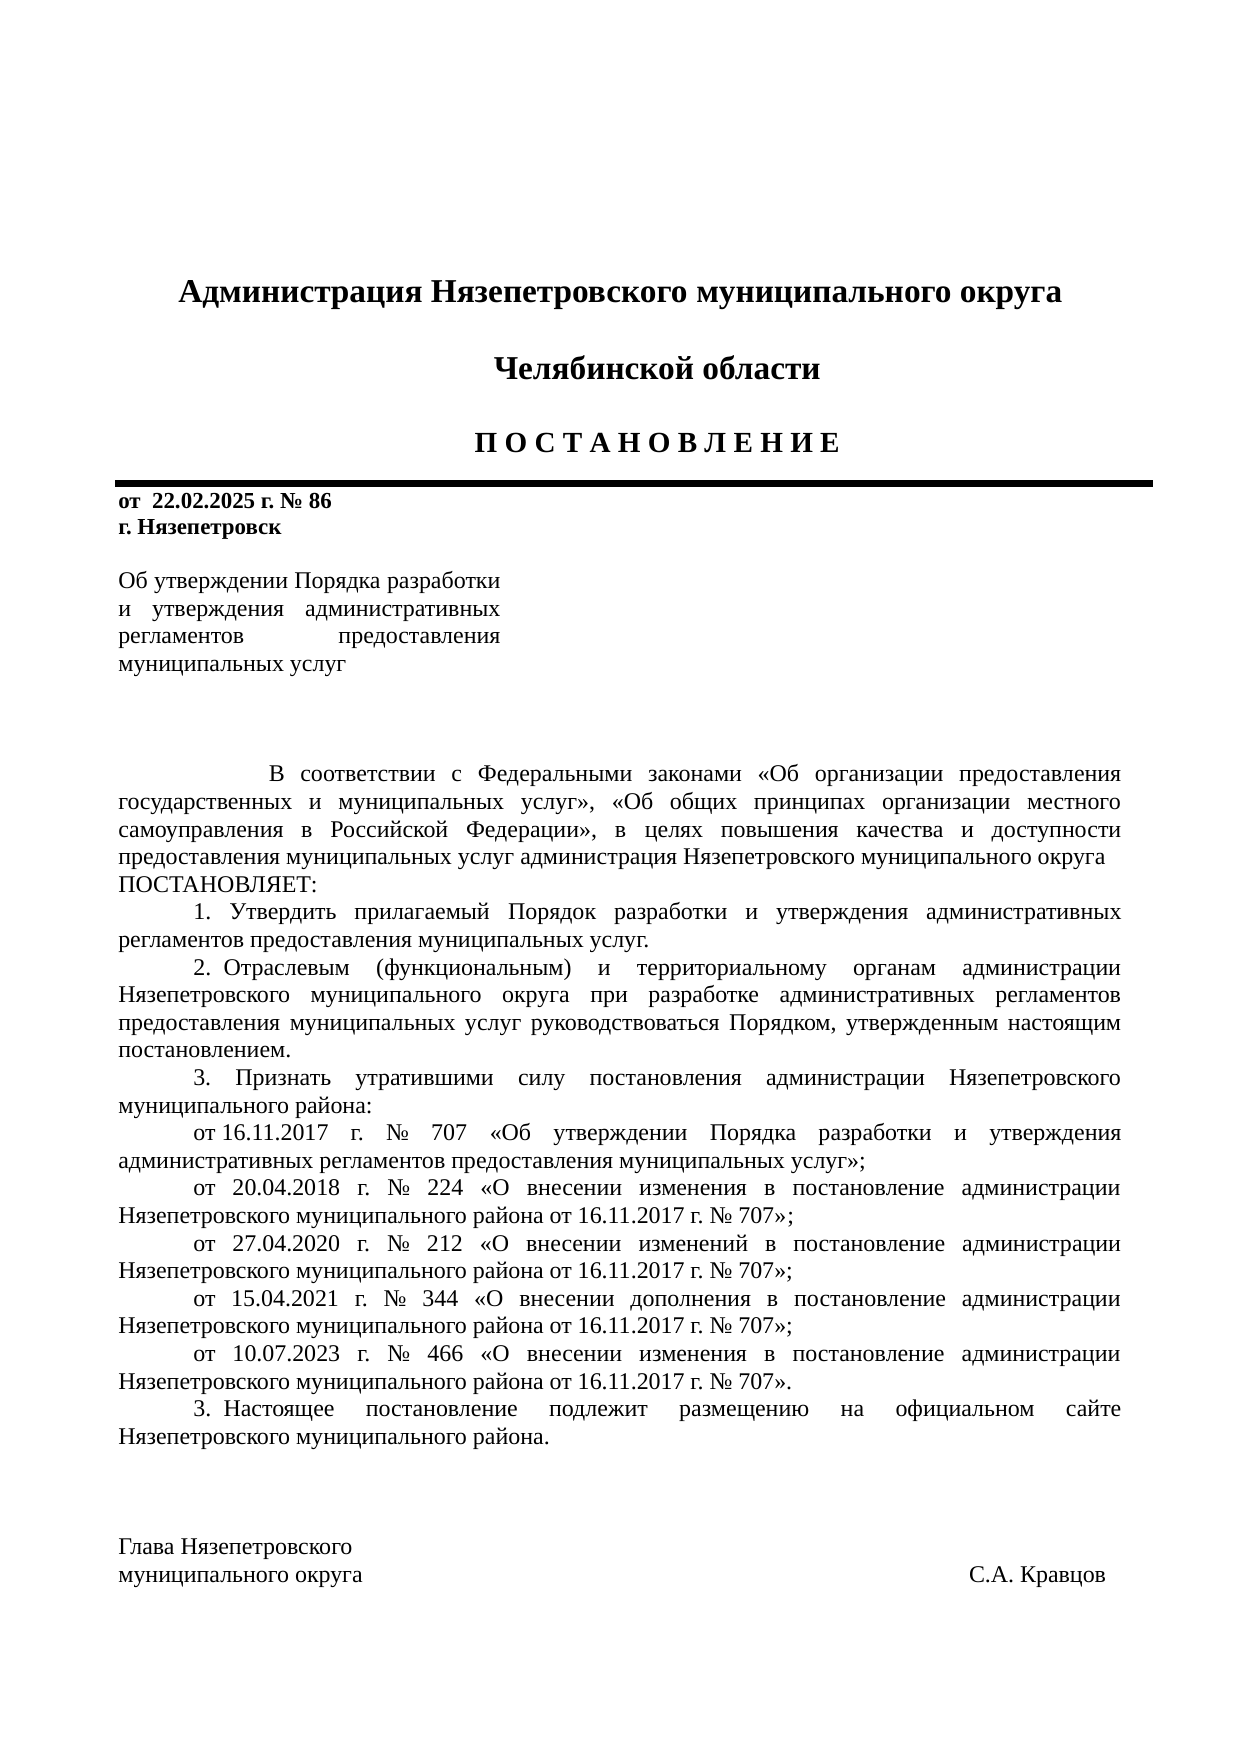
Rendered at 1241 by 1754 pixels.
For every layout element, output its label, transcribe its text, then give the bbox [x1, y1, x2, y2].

text 2. Отраслевым (функциональным) и территориальному органам администрации Нязепетровского муниципального округа при разработке административных регламентов предоставления муниципальных услуг руководствоваться Порядком, утвержденным настоящим постановлением. [118, 953, 1122, 1063]
text 1. Утвердить прилагаемый Порядок разработки и утверждения административных регламентов предоставления муниципальных услуг. [118, 897, 1122, 953]
subtitle ПОСТАНОВЛЯЕТ: [118, 870, 1122, 897]
table_header Глава Нязепетровского муниципального округа [107, 1477, 794, 1587]
text П О С Т А Н О В Л Е Н И Е [118, 425, 1122, 458]
table_header Об утверждении Порядка разработки и утверждения административных регламентов предоставления муниципальных услуг [107, 566, 512, 732]
text от 10.07.2023 г. № 466 «О внесении изменения в постановление администрации Нязепетровского муниципального района от 16.11.2017 г. № 707». [118, 1339, 1122, 1394]
text от 22.02.2025 г. № 86 [118, 487, 1122, 513]
text г. Нязепетровск [118, 513, 1122, 540]
text от 20.04.2018 г. № 224 «О внесении изменения в постановление администрации Нязепетровского муниципального района от 16.11.2017 г. № 707»; [118, 1173, 1122, 1229]
text от 27.04.2020 г. № 212 «О внесении изменений в постановление администрации Нязепетровского муниципального района от 16.11.2017 г. № 707»; [118, 1229, 1122, 1284]
text Челябинской области [118, 348, 1122, 386]
subtitle В соответствии с Федеральными законами «Об организации предоставления государственных и муниципальных услуг», «Об общих принципах организации местного самоуправления в Российской Федерации», в целях повышения качества и доступности предоставления муниципальных услуг администрация Нязепетровского муниципального округа [118, 732, 1122, 870]
text от 15.04.2021 г. № 344 «О внесении дополнения в постановление администрации Нязепетровского муниципального района от 16.11.2017 г. № 707»; [118, 1284, 1122, 1339]
text Администрация Нязепетровского муниципального округа [118, 271, 1122, 310]
text от 16.11.2017 г. № 707 «Об утверждении Порядка разработки и утверждения административных регламентов предоставления муниципальных услуг»; [118, 1118, 1122, 1173]
table_header С.А. Кравцов [794, 1477, 1138, 1587]
text 3. Признать утратившими силу постановления администрации Нязепетровского муниципального района: [118, 1063, 1122, 1118]
text 3. Настоящее постановление подлежит размещению на официальном сайте Нязепетровского муниципального района. [118, 1394, 1122, 1449]
